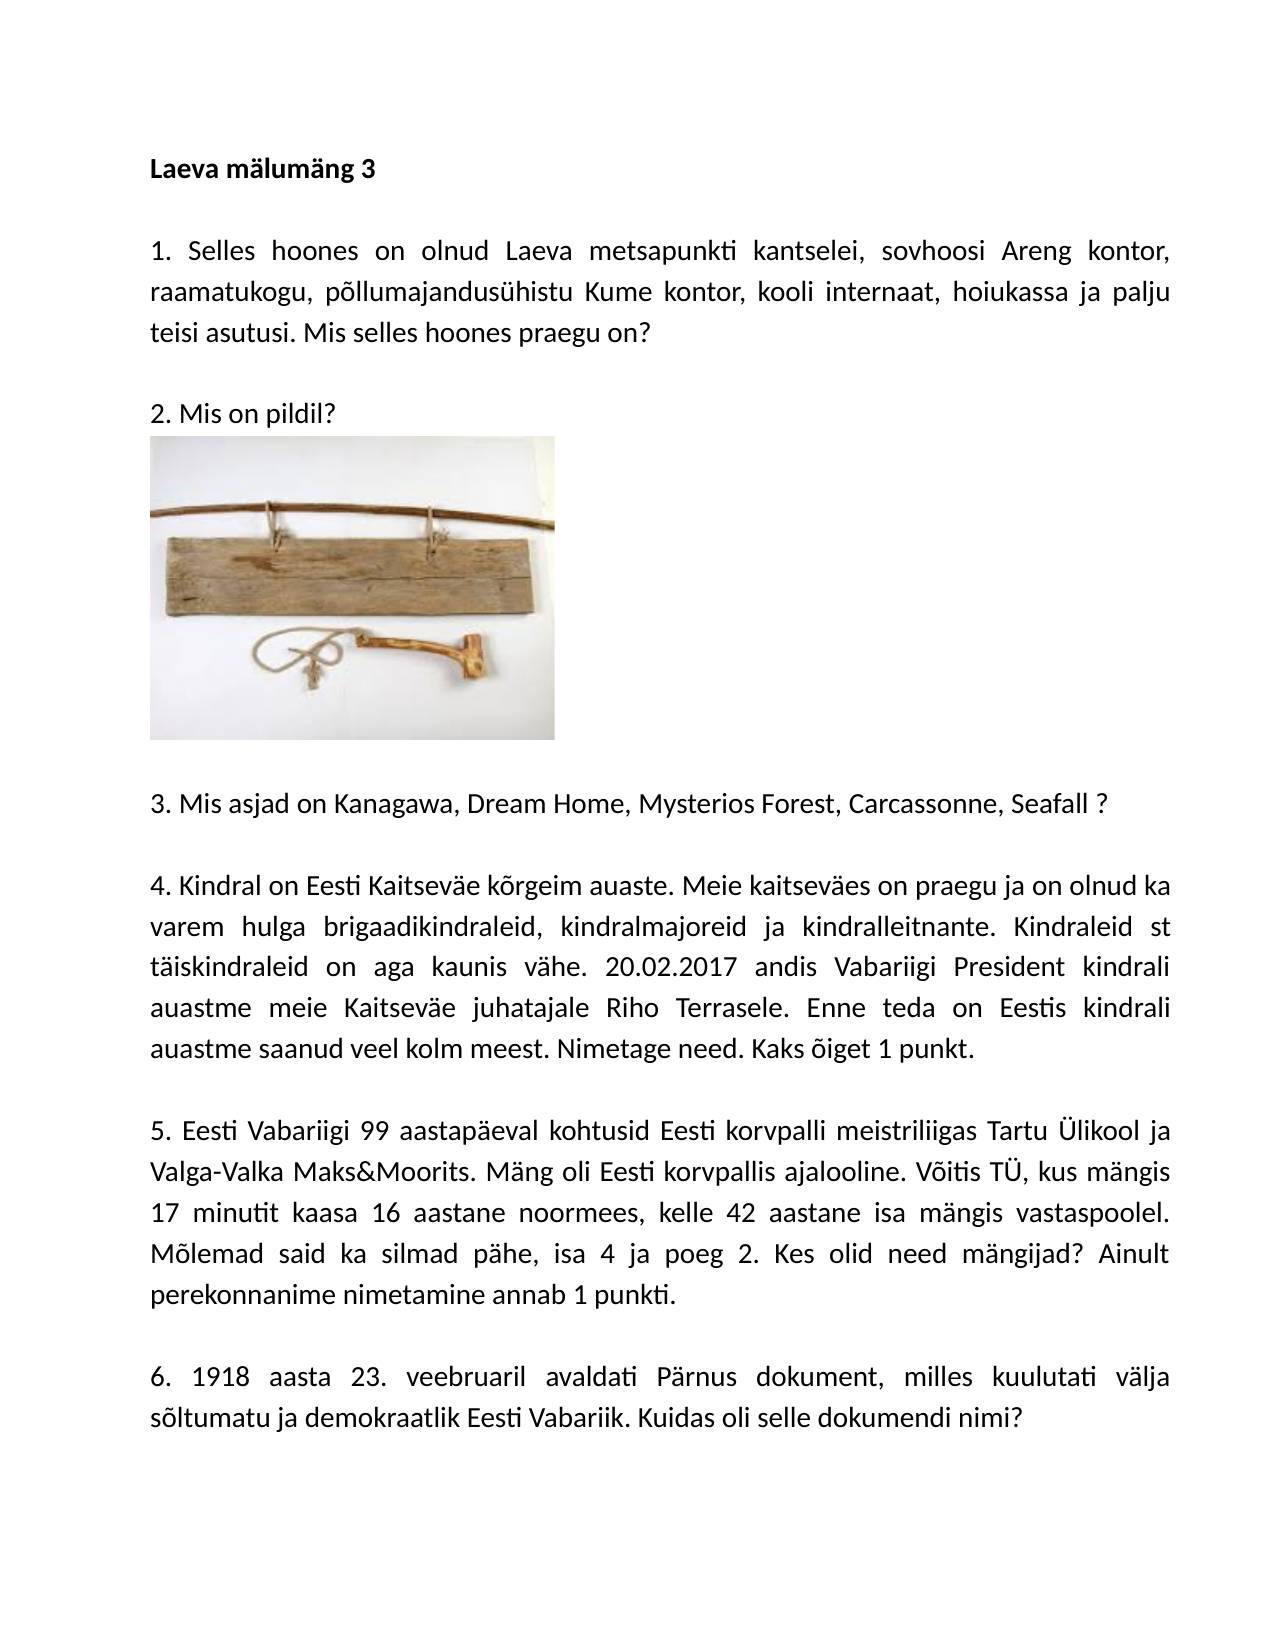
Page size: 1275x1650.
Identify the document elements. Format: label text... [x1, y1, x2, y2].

text 6. 1918 aasta 23. veebruaril avaldati Pärnus dokument, milles kuulutati välja sõltumatu ja demokraatlik Eesti Vabariik. Kuidas oli selle dokumendi nimi? [150, 1358, 1172, 1434]
picture [150, 436, 555, 740]
text Laeva mälumäng 3 [150, 150, 1172, 186]
text 5. Eesti Vabariigi 99 aastapäeval kohtusid Eesti korvpalli meistriliigas Tartu Ülikool ja Valga-Valka Maks&Moorits. Mäng oli Eesti korvpallis ajalooline. Võitis TÜ, kus mängis 17 minutit kaasa 16 aastane noormees, kelle 42 aastane isa mängis vastaspoolel. Mõlemad said ka silmad pähe, isa 4 ja poeg 2. Kes olid need mängijad? Ainult perekonnanime nimetamine annab 1 punkti. [150, 1112, 1172, 1312]
text 1. Selles hoones on olnud Laeva metsapunkti kantselei, sovhoosi Areng kontor, raamatukogu, põllumajandusühistu Kume kontor, kooli internaat, hoiukassa ja palju teisi asutusi. Mis selles hoones praegu on? [150, 232, 1172, 349]
text 2. Mis on pildil? [150, 396, 1172, 431]
text 4. Kindral on Eesti Kaitseväe kõrgeim auaste. Meie kaitseväes on praegu ja on olnud ka varem hulga brigaadikindraleid, kindralmajoreid ja kindralleitnante. Kindraleid st täiskindraleid on aga kaunis vähe. 20.02.2017 andis Vabariigi President kindrali auastme meie Kaitseväe juhatajale Riho Terrasele. Enne teda on Eestis kindrali auastme saanud veel kolm meest. Nimetage need. Kaks õiget 1 punkt. [150, 867, 1172, 1066]
text 3. Mis asjad on Kanagawa, Dream Home, Mysterios Forest, Carcassonne, Seafall ? [150, 785, 1172, 820]
